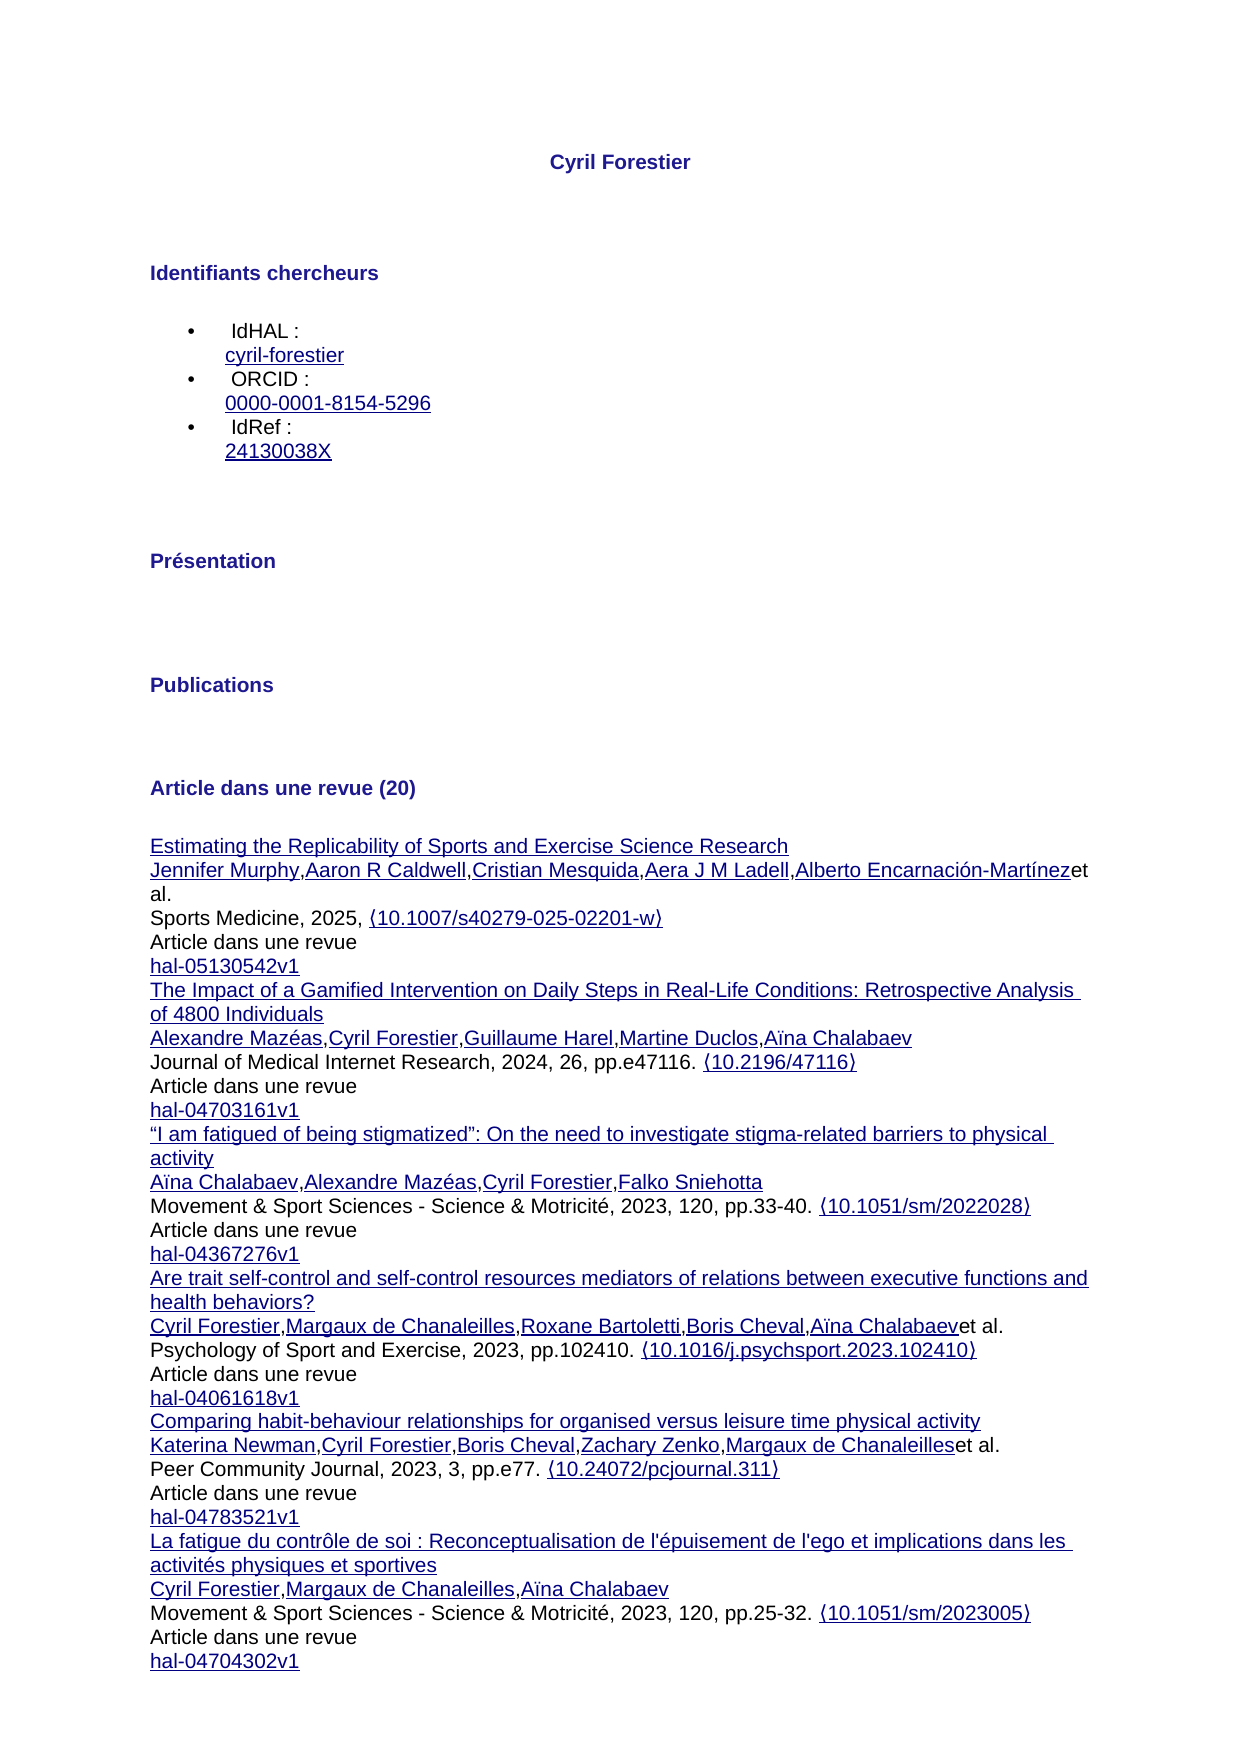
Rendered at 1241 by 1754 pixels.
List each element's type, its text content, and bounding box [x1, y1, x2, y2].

subtitle Article dans une revue (20) [150, 776, 1090, 800]
table_header Estimating the Replicability of Sports and Exercise Science Research Jennifer Murphy,Aaron R Caldwell,Cristian Mesquida,Aera J M Ladell,Alberto Encarnación-Martínezet al. Sports Medicine, 2025, ⟨10.1007/s40279-025-02201-w⟩ Article dans une revue hal-05130542v1 [150, 834, 1090, 978]
table_cell Comparing habit-behaviour relationships for organised versus leisure time physical activity Katerina Newman,Cyril Forestier,Boris Cheval,Zachary Zenko,Margaux de Chanaleilleset al. Peer Community Journal, 2023, 3, pp.e77. ⟨10.24072/pcjournal.311⟩ Article dans une revue hal-04783521v1 [150, 1409, 1090, 1529]
subtitle Présentation [150, 549, 1090, 573]
subtitle Identifiants chercheurs [150, 260, 1090, 284]
table_cell Are trait self-control and self-control resources mediators of relations between executive functions and health behaviors? Cyril Forestier,Margaux de Chanaleilles,Roxane Bartoletti,Boris Cheval,Aïna Chalabaevet al. Psychology of Sport and Exercise, 2023, pp.102410. ⟨10.1016/j.psychsport.2023.102410⟩ Article dans une revue hal-04061618v1 [150, 1266, 1090, 1409]
subtitle Publications [150, 673, 1090, 697]
list cyril-forestier [187, 343, 1090, 367]
list ORCID : [187, 367, 1090, 391]
list IdRef : [187, 414, 1090, 438]
subtitle Cyril Forestier [150, 150, 1090, 174]
list IdHAL : [187, 319, 1090, 343]
table_cell The Impact of a Gamified Intervention on Daily Steps in Real-Life Conditions: Retrospective Analysis of 4800 Individuals Alexandre Mazéas,Cyril Forestier,Guillaume Harel,Martine Duclos,Aïna Chalabaev Journal of Medical Internet Research, 2024, 26, pp.e47116. ⟨10.2196/47116⟩ Article dans une revue hal-04703161v1 [150, 978, 1090, 1122]
table_cell “I am fatigued of being stigmatized”: On the need to investigate stigma-related barriers to physical activity Aïna Chalabaev,Alexandre Mazéas,Cyril Forestier,Falko Sniehotta Movement & Sport Sciences - Science & Motricité, 2023, 120, pp.33-40. ⟨10.1051/sm/2022028⟩ Article dans une revue hal-04367276v1 [150, 1122, 1090, 1266]
table_cell La fatigue du contrôle de soi : Reconceptualisation de l'épuisement de l'ego et implications dans les activités physiques et sportives Cyril Forestier,Margaux de Chanaleilles,Aïna Chalabaev Movement & Sport Sciences - Science & Motricité, 2023, 120, pp.25-32. ⟨10.1051/sm/2023005⟩ Article dans une revue hal-04704302v1 [150, 1529, 1090, 1673]
list 24130038X [187, 438, 1090, 462]
list 0000-0001-8154-5296 [187, 391, 1090, 414]
